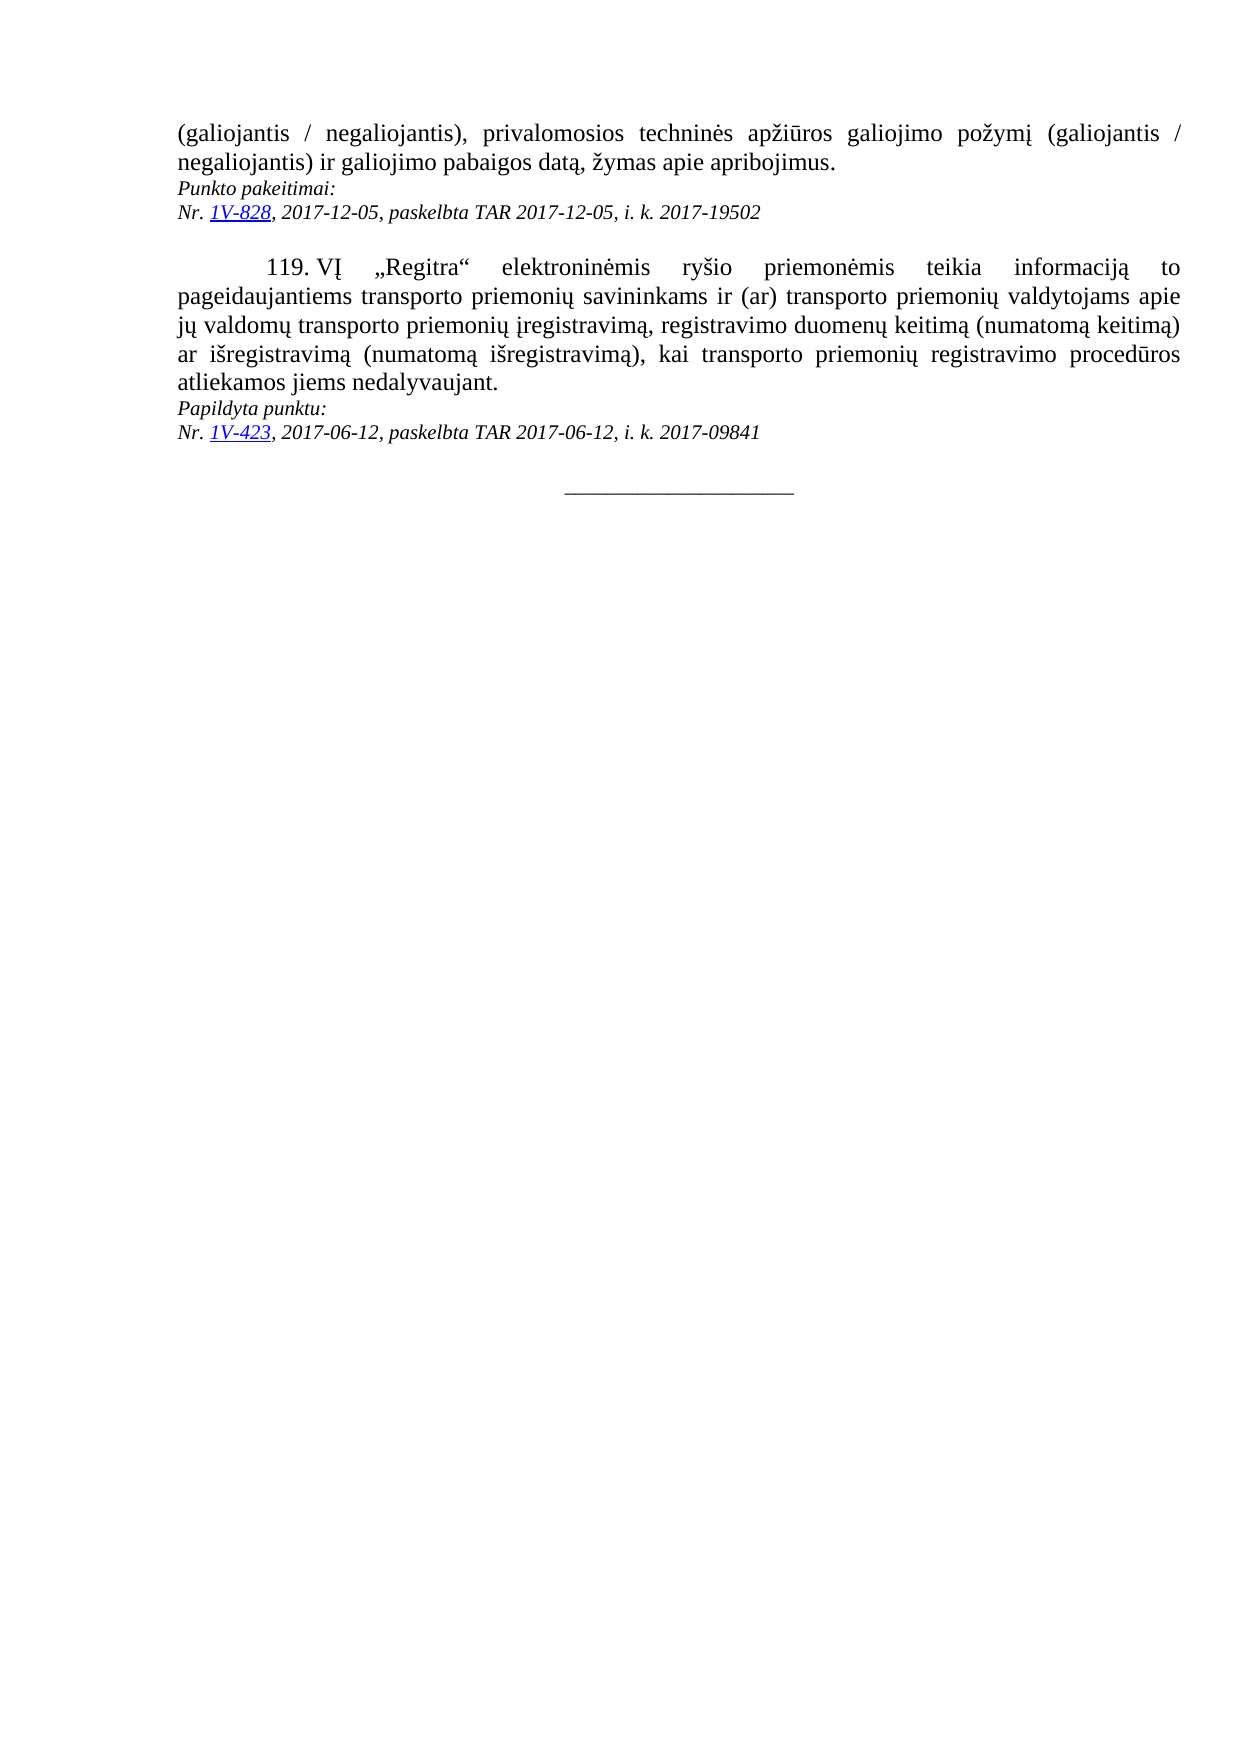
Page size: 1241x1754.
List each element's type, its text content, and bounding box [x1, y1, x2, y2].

text (galiojantis / negaliojantis), privalomosios techninės apžiūros galiojimo požymį (galiojantis / negaliojantis) ir galiojimo pabaigos datą, žymas apie apribojimus. [177, 118, 1181, 176]
text Nr. 1V-423, 2017-06-12, paskelbta TAR 2017-06-12, i. k. 2017-09841 [177, 420, 1181, 444]
text Papildyta punktu: [177, 396, 1181, 420]
text ______________________ [177, 473, 1181, 497]
text Punkto pakeitimai: [177, 176, 1181, 200]
text Nr. 1V-828, 2017-12-05, paskelbta TAR 2017-12-05, i. k. 2017-19502 [177, 200, 1181, 224]
text 119. VĮ „Regitra“ elektroninėmis ryšio priemonėmis teikia informaciją to pageidaujantiems transporto priemonių savininkams ir (ar) transporto priemonių valdytojams apie jų valdomų transporto priemonių įregistravimą, registravimo duomenų keitimą (numatomą keitimą) ar išregistravimą (numatomą išregistravimą), kai transporto priemonių registravimo procedūros atliekamos jiems nedalyvaujant. [177, 252, 1181, 396]
